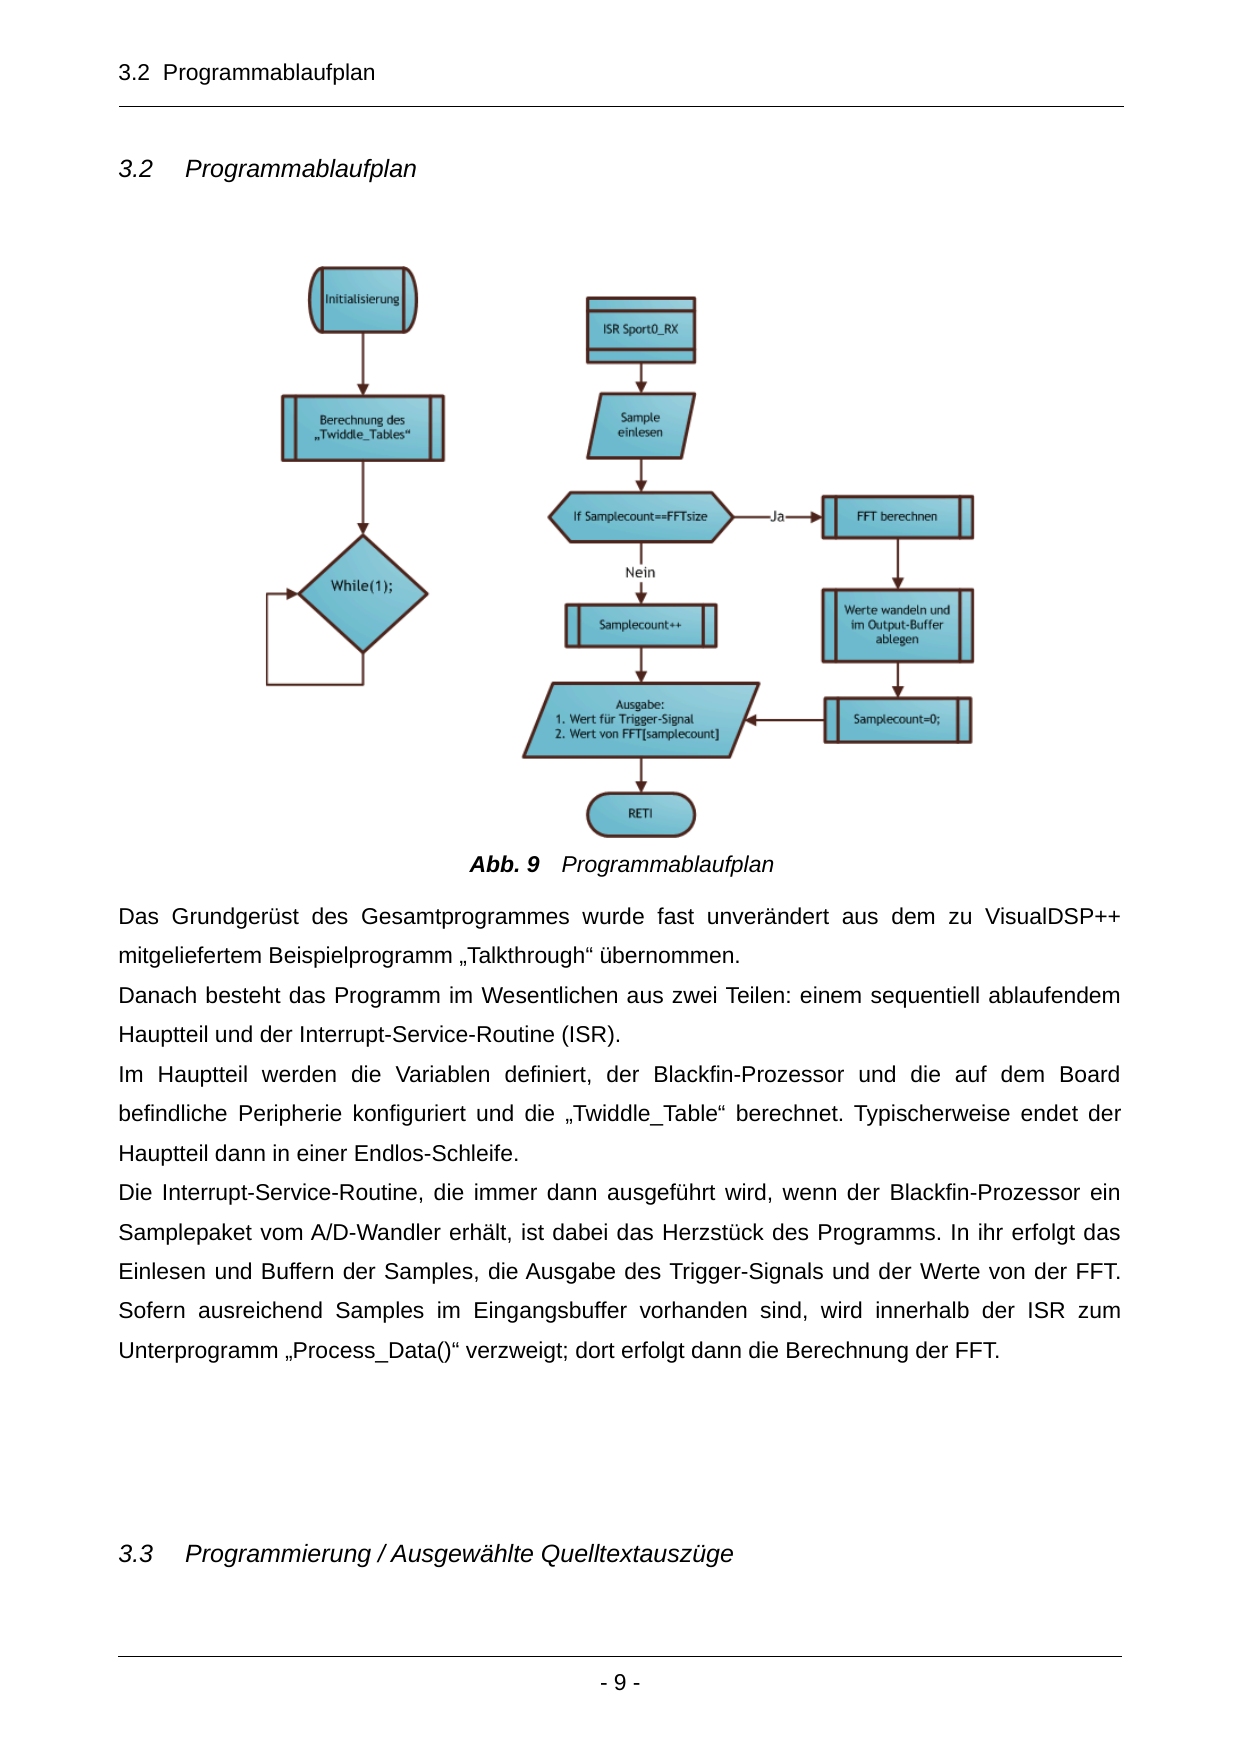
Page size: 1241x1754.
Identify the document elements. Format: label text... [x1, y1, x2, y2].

subtitle Programmablaufplan [118, 154, 1122, 183]
text Danach besteht das Programm im Wesentlichen aus zwei Teilen: einem sequentiell ablaufendem Hauptteil und der Interrupt-Service-Routine (ISR). [118, 982, 1122, 1047]
picture [265, 266, 975, 838]
text Das Grundgerüst des Gesamtprogrammes wurde fast unverändert aus dem zu VisualDSP++ mitgeliefertem Beispielprogramm „Talkthrough“ übernommen. [118, 903, 1122, 968]
subtitle Programmierung / Ausgewählte Quelltextauszüge [118, 1539, 1122, 1568]
text Im Hauptteil werden die Variablen definiert, der Blackfin-Prozessor und die auf dem Board befindliche Peripherie konfiguriert und die „Twiddle_Table“ berechnet. Typischerweise endet der Hauptteil dann in einer Endlos-Schleife. [118, 1061, 1122, 1166]
list Programmablaufplan [118, 257, 1122, 877]
text Die Interrupt-Service-Routine, die immer dann ausgeführt wird, wenn der Blackfin-Prozessor ein Samplepaket vom A/D-Wandler erhält, ist dabei das Herzstück des Programms. In ihr erfolgt das Einlesen und Buffern der Samples, die Ausgabe des Trigger-Signals und der Werte von der FFT. Sofern ausreichend Samples im Eingangsbuffer vorhanden sind, wird innerhalb der ISR zum Unterprogramm „Process_Data()“ verzweigt; dort erfolgt dann die Berechnung der FFT. [118, 1179, 1122, 1363]
